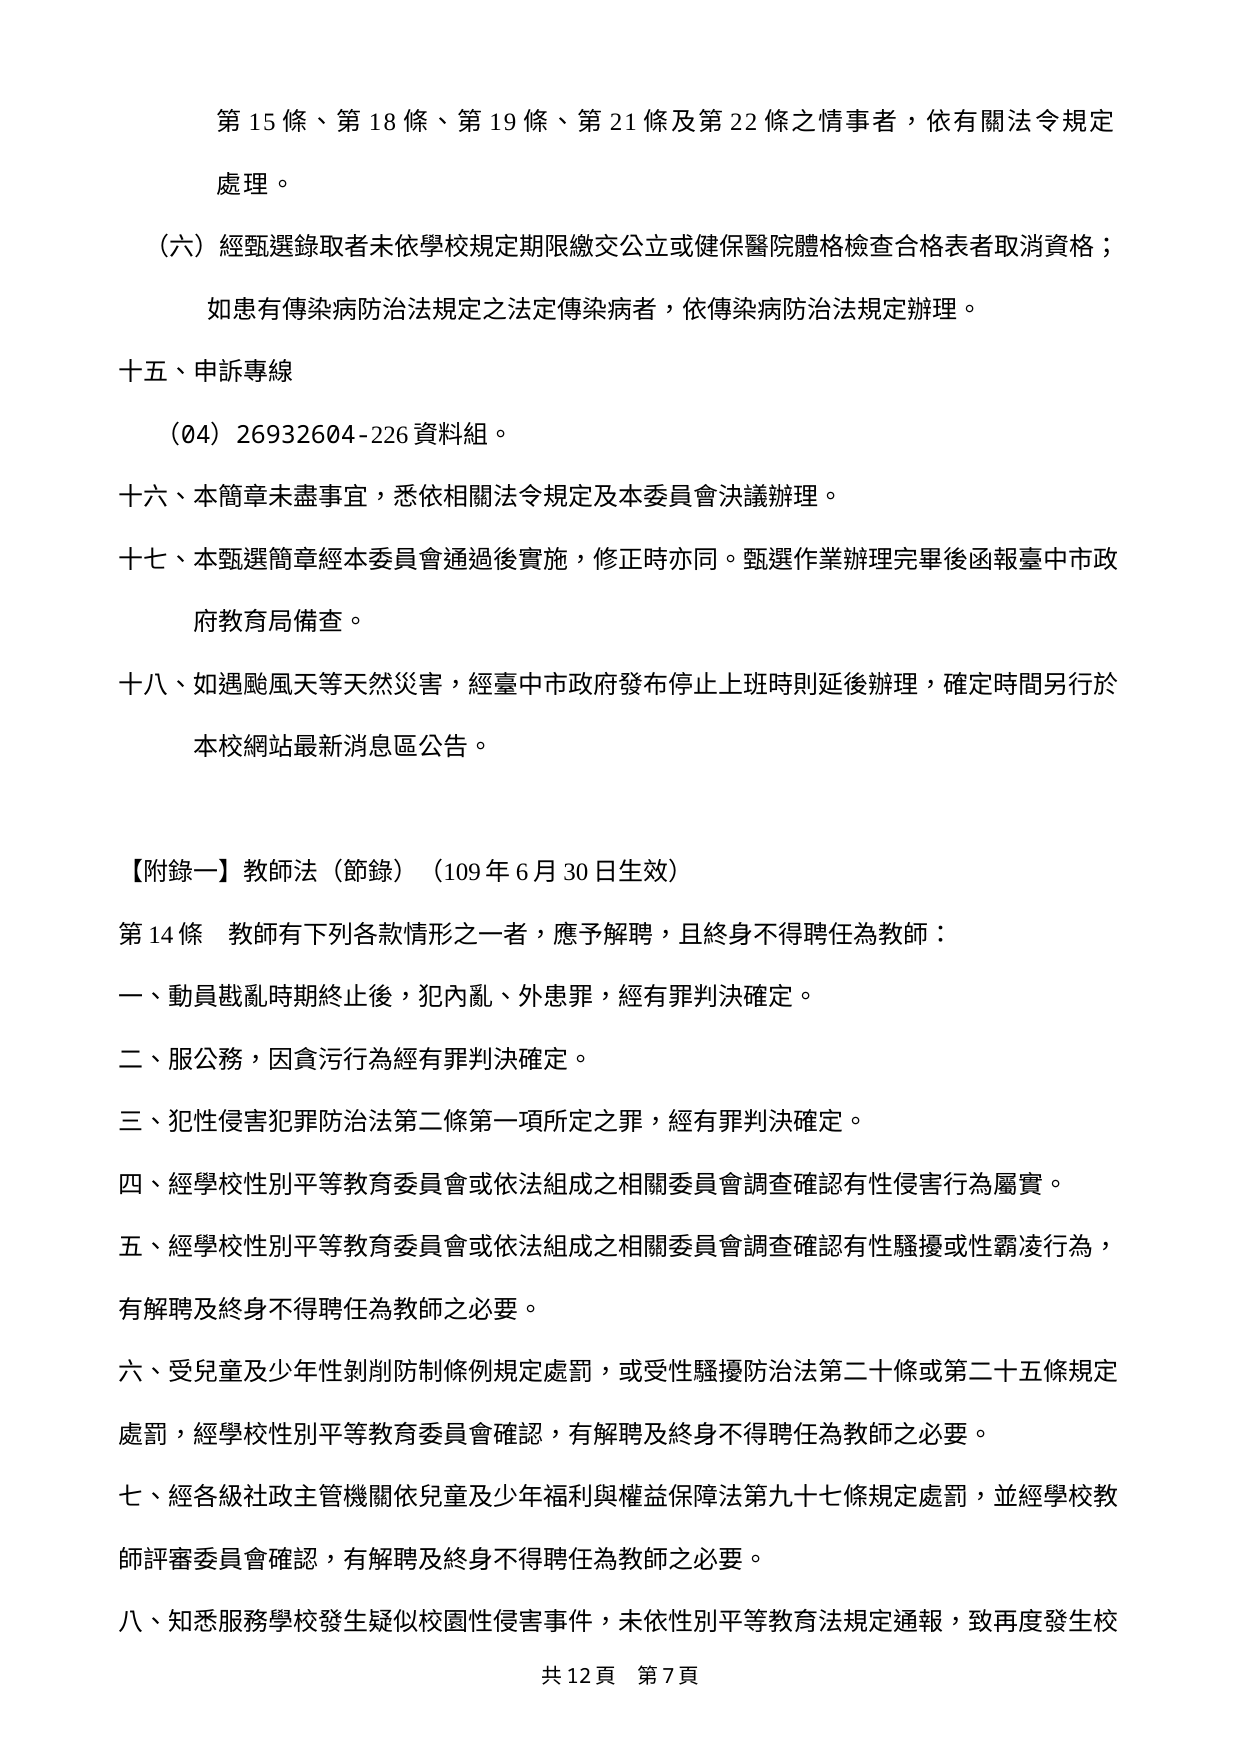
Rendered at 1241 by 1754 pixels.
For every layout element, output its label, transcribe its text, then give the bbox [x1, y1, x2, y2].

text 十七、本甄選簡章經本委員會通過後實施，修正時亦同。甄選作業辦理完畢後函報臺中市政府教育局備查。 [118, 516, 1122, 641]
text 十八、如遇颱風天等天然災害，經臺中市政府發布停止上班時則延後辦理，確定時間另行於本校網站最新消息區公告。 [118, 641, 1122, 766]
text 五、經學校性別平等教育委員會或依法組成之相關委員會調查確認有性騷擾或性霸凌行為，有解聘及終身不得聘任為教師之必要。 [118, 1203, 1122, 1328]
text 七、經各級社政主管機關依兒童及少年福利與權益保障法第九十七條規定處罰，並經學校教師評審委員會確認，有解聘及終身不得聘任為教師之必要。 [118, 1453, 1122, 1578]
text 十五、申訴專線 [118, 328, 1122, 391]
text 第14條 教師有下列各款情形之一者，應予解聘，且終身不得聘任為教師： [118, 891, 1122, 953]
text 四、經學校性別平等教育委員會或依法組成之相關委員會調查確認有性侵害行為屬實。 [118, 1141, 1122, 1203]
text 二、服公務，因貪污行為經有罪判決確定。 [118, 1016, 1122, 1078]
text （五）錄取分發任用後如發現有教育人員任用條例第31條、33條或教師法第14條、第15條、第18條、第19條、第21條及第22條之情事者，依有關法令規定處理。 [141, 78, 1122, 203]
text 六、受兒童及少年性剝削防制條例規定處罰，或受性騷擾防治法第二十條或第二十五條規定處罰，經學校性別平等教育委員會確認，有解聘及終身不得聘任為教師之必要。 [118, 1328, 1122, 1453]
text 一、動員戡亂時期終止後，犯內亂、外患罪，經有罪判決確定。 [118, 953, 1122, 1016]
text （04）26932604-226資料組。 [118, 391, 1122, 453]
text 三、犯性侵害犯罪防治法第二條第一項所定之罪，經有罪判決確定。 [118, 1078, 1122, 1141]
text （六）經甄選錄取者未依學校規定期限繳交公立或健保醫院體格檢查合格表者取消資格；如患有傳染病防治法規定之法定傳染病者，依傳染病防治法規定辦理。 [144, 203, 1122, 328]
text 【附錄一】教師法（節錄）（109年6月30日生效） [118, 828, 1122, 891]
text 八、知悉服務學校發生疑似校園性侵害事件，未依性別平等教育法規定通報，致再度發生校 [118, 1578, 1122, 1641]
text 十六、本簡章未盡事宜，悉依相關法令規定及本委員會決議辦理。 [118, 453, 1122, 516]
